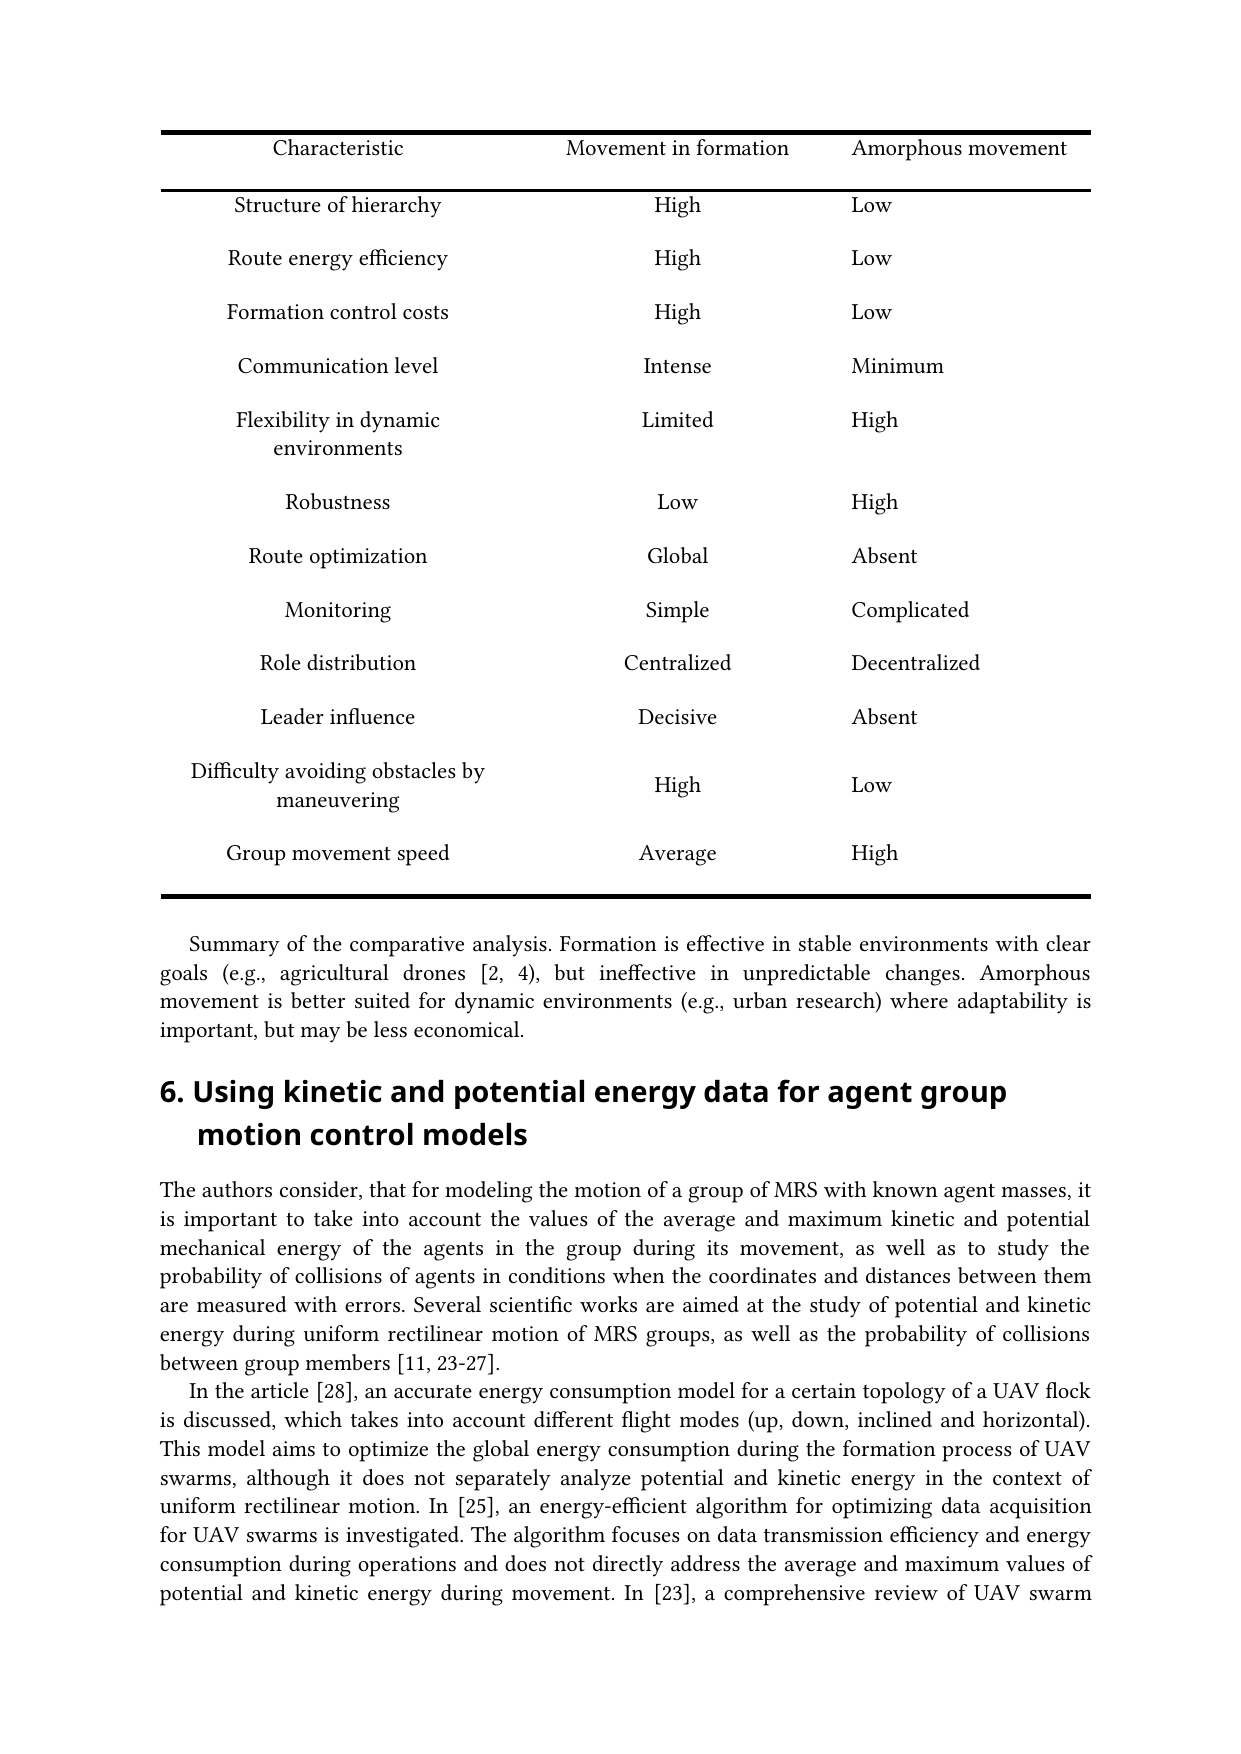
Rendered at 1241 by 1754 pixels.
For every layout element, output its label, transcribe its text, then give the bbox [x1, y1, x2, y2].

table_cell Leader influence [161, 704, 515, 758]
table_header Characteristic [161, 135, 515, 188]
table_cell Intense [515, 353, 840, 407]
table_cell Structure of hierarchy [161, 192, 515, 245]
table_cell Low [840, 758, 1091, 840]
table_cell Centralized [515, 650, 840, 704]
table_cell High [515, 758, 840, 840]
table_cell Low [840, 245, 1091, 299]
table_cell Route energy efficiency [161, 245, 515, 299]
table_cell High [840, 489, 1091, 543]
table_cell Absent [840, 543, 1091, 597]
table_cell Average [515, 840, 840, 894]
table_cell High [515, 299, 840, 353]
table_cell Minimum [840, 353, 1091, 407]
table_cell Decentralized [840, 650, 1091, 704]
table_cell Group movement speed [161, 840, 515, 894]
table_cell Route optimization [161, 543, 515, 597]
text Summary of the comparative analysis. Formation is effective in stable environments with clear goals (e.g., agricultural drones [2, 4), but ineffective in unpredictable changes. Amorphous movement is better suited for dynamic environments (e.g., urban research) where adaptability is important, but may be less economical. [159, 130, 1092, 1043]
table_cell Decisive [515, 704, 840, 758]
table_header Movement in formation [515, 135, 840, 188]
text The authors consider, that for modeling the motion of a group of MRS with known agent masses, it is important to take into account the values of the average and maximum kinetic and potential mechanical energy of the agents in the group during its movement, as well as to study the probability of collisions of agents in conditions when the coordinates and distances between them are measured with errors. Several scientific works are aimed at the study of potential and kinetic energy during uniform rectilinear motion of MRS groups, as well as the probability of collisions between group members [11, 23-27]. [159, 1177, 1092, 1376]
subtitle Using kinetic and potential energy data for agent group motion control models [159, 1071, 1092, 1154]
table_cell Global [515, 543, 840, 597]
table_cell High [840, 407, 1091, 489]
table_cell Absent [840, 704, 1091, 758]
table_cell Communication level [161, 353, 515, 407]
table_cell Low [515, 489, 840, 543]
table_cell Formation control costs [161, 299, 515, 353]
table_cell High [515, 192, 840, 245]
table_cell Low [840, 192, 1091, 245]
table_cell Role distribution [161, 650, 515, 704]
table_cell Low [840, 299, 1091, 353]
table_cell Limited [515, 407, 840, 489]
table_cell Robustness [161, 489, 515, 543]
table_cell Complicated [840, 597, 1091, 650]
table_cell Flexibility in dynamic environments [161, 407, 515, 489]
table_cell Simple [515, 597, 840, 650]
table_cell High [840, 840, 1091, 894]
table_cell High [515, 245, 840, 299]
table_cell Difficulty avoiding obstacles by maneuvering [161, 758, 515, 840]
table_header Amorphous movement [840, 135, 1091, 188]
table_cell Monitoring [161, 597, 515, 650]
text In the article [28], an accurate energy consumption model for a certain topology of a UAV flock is discussed, which takes into account different flight modes (up, down, inclined and horizontal). This model aims to optimize the global energy consumption during the formation process of UAV swarms, although it does not separately analyze potential and kinetic energy in the context of uniform rectilinear motion. In [25], an energy-efficient algorithm for optimizing data acquisition for UAV swarms is investigated. The algorithm focuses on data transmission efficiency and energy consumption during operations and does not directly address the average and maximum values of potential and kinetic energy during movement. In [23], a comprehensive review of UAV swarm [159, 1378, 1092, 1606]
